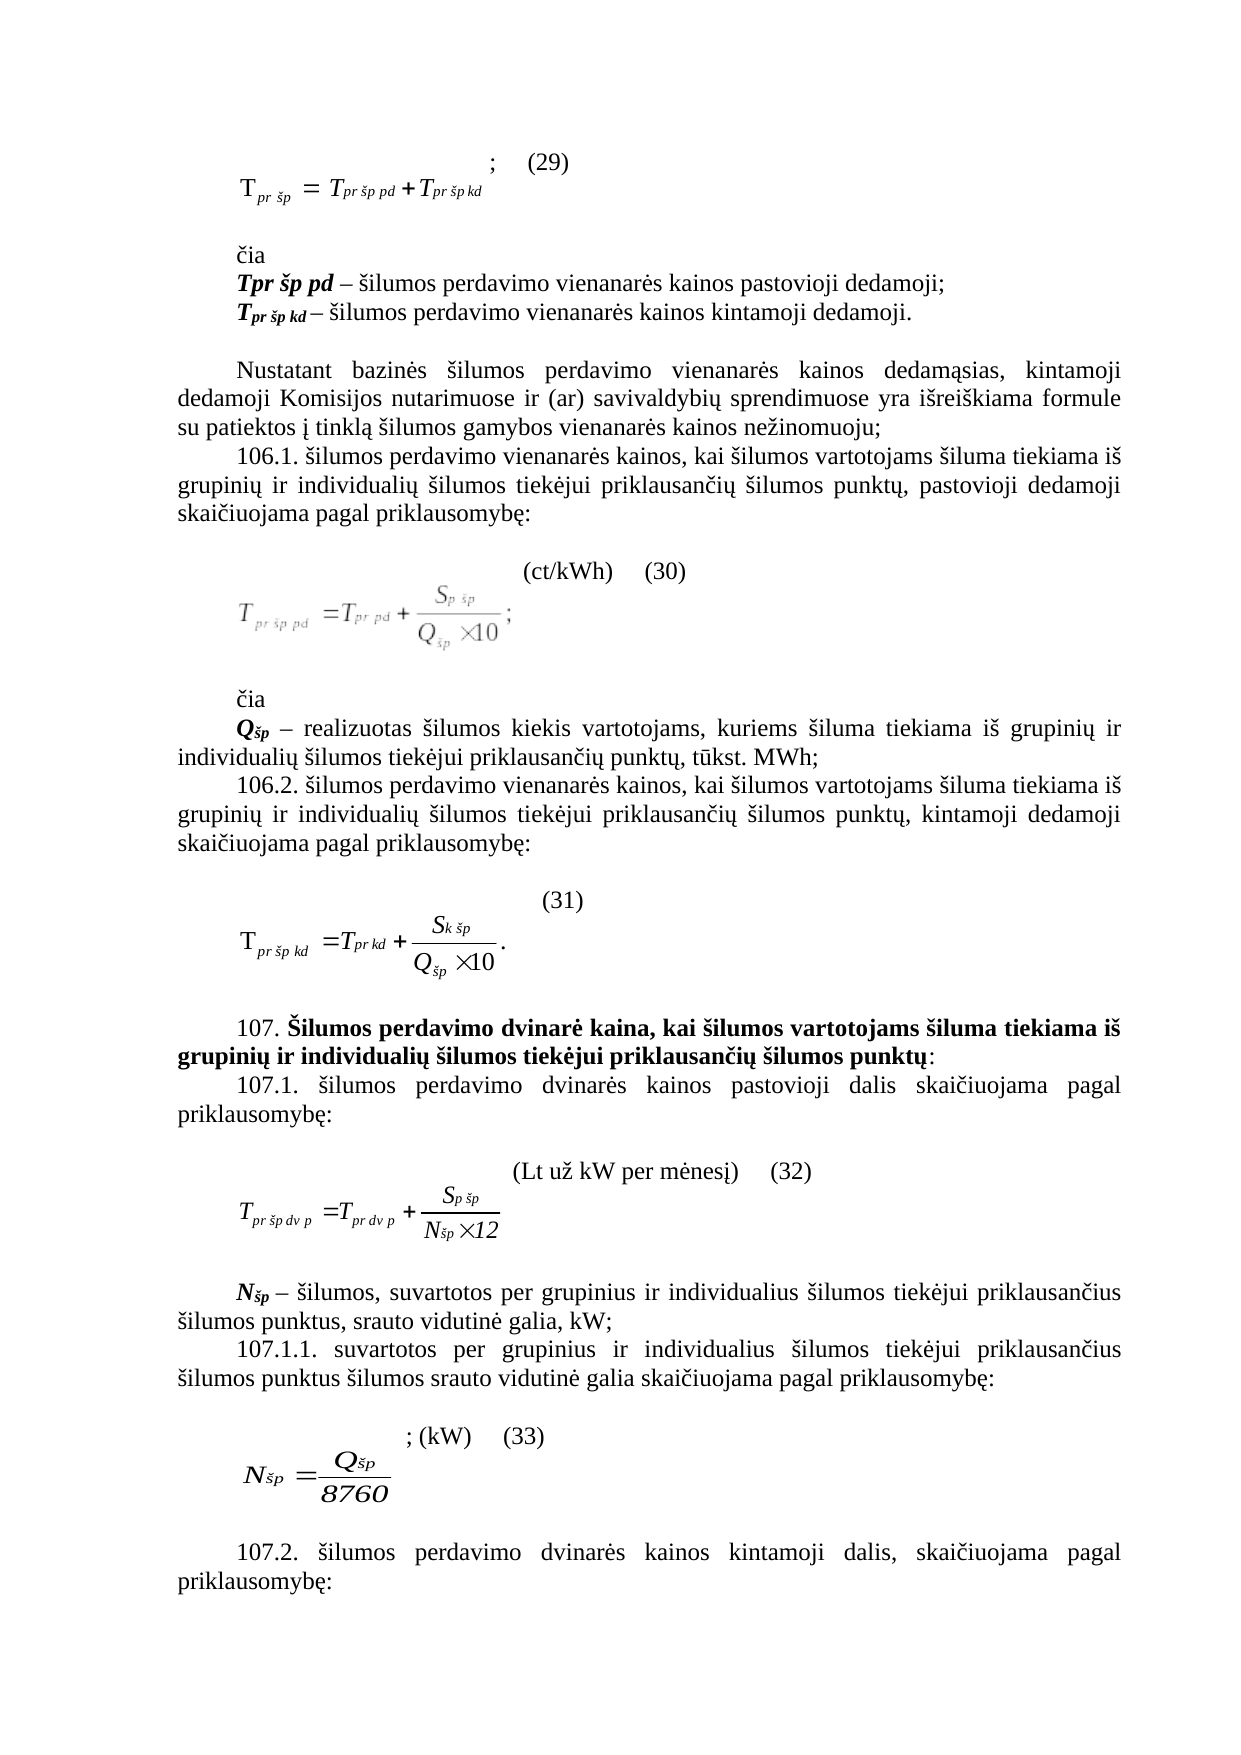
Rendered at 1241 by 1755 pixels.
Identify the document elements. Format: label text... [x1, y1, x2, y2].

text 107.2. šilumos perdavimo dvinarės kainos kintamoji dalis, skaičiuojama pagal priklausomybę: [177, 1537, 1122, 1594]
text čia [177, 684, 1122, 713]
text 106.1. šilumos perdavimo vienanarės kainos, kai šilumos vartotojams šiluma tiekiama iš grupinių ir individualių šilumos tiekėjui priklausančių šilumos punktų, pastovioji dedamoji skaičiuojama pagal priklausomybę: [177, 441, 1122, 527]
text čia [177, 240, 1122, 268]
text Nšp – šilumos, suvartotos per grupinius ir individualius šilumos tiekėjui priklausančius šilumos punktus, srauto vidutinė galia, kW; [177, 1277, 1122, 1334]
text 107.1.1. suvartotos per grupinius ir individualius šilumos tiekėjui priklausančius šilumos punktus šilumos srauto vidutinė galia skaičiuojama pagal priklausomybę: [177, 1334, 1122, 1392]
text ; (kW) (33) [177, 1421, 1122, 1508]
text Qšp – realizuotas šilumos kiekis vartotojams, kuriems šiluma tiekiama iš grupinių ir individualių šilumos tiekėjui priklausančių punktų, tūkst. MWh; [177, 713, 1122, 771]
text 107.1. šilumos perdavimo dvinarės kainos pastovioji dalis skaičiuojama pagal priklausomybę: [177, 1070, 1122, 1128]
text 106.2. šilumos perdavimo vienanarės kainos, kai šilumos vartotojams šiluma tiekiama iš grupinių ir individualių šilumos tiekėjui priklausančių šilumos punktų, kintamoji dedamoji skaičiuojama pagal priklausomybę: [177, 771, 1122, 857]
text Tpr šp pd – šilumos perdavimo vienanarės kainos pastovioji dedamoji; [177, 268, 1122, 297]
text (31) [177, 886, 1122, 984]
text (Lt už kW per mėnesį) (32) [177, 1156, 1122, 1248]
text Nustatant bazinės šilumos perdavimo vienanarės kainos dedamąsias, kintamoji dedamoji Komisijos nutarimuose ir (ar) savivaldybių sprendimuose yra išreiškiama formule su patiektos į tinklą šilumos gamybos vienanarės kainos nežinomuoju; [177, 355, 1122, 441]
text ; (29) [177, 147, 1122, 211]
text 107. Šilumos perdavimo dvinarė kaina, kai šilumos vartotojams šiluma tiekiama iš grupinių ir individualių šilumos tiekėjui priklausančių šilumos punktų: [177, 1013, 1122, 1070]
text (ct/kWh) (30) [177, 556, 1122, 656]
text Tpr šp kd – šilumos perdavimo vienanarės kainos kintamoji dedamoji. [177, 297, 1122, 326]
